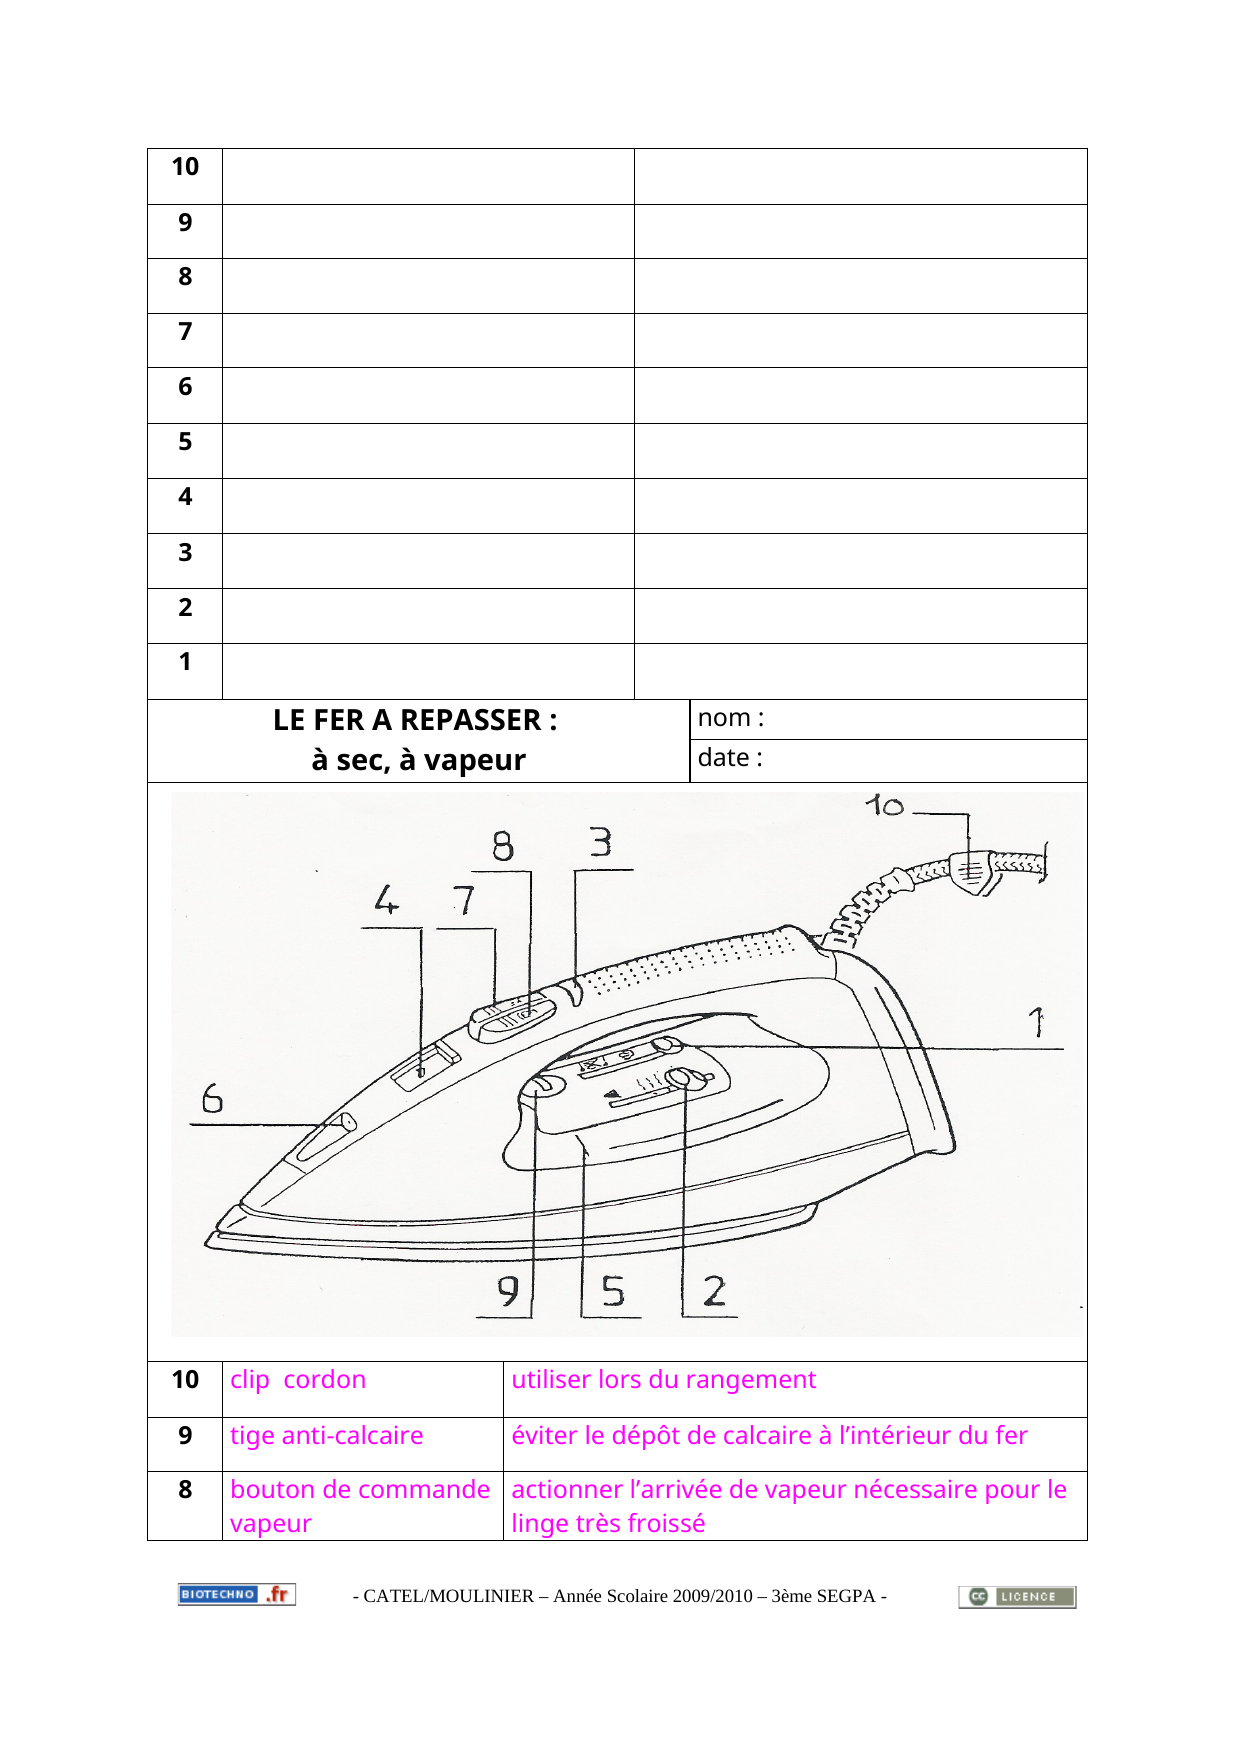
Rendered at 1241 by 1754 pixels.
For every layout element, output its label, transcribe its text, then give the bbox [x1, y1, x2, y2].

table_cell 1 [148, 644, 222, 698]
table_cell 2 [148, 589, 222, 642]
table_cell date : [691, 740, 1087, 782]
table_cell [223, 589, 634, 642]
table_cell [635, 368, 1087, 423]
table_cell 10 [148, 1362, 222, 1417]
table_cell [223, 424, 634, 477]
table_cell 5 [148, 424, 222, 477]
table_cell [635, 644, 1087, 698]
table_cell actionner l’arrivée de vapeur nécessaire pour le linge très froissé [504, 1472, 1087, 1540]
table_cell [635, 534, 1087, 588]
table_cell [223, 205, 634, 257]
picture [177, 1583, 297, 1606]
table_cell 10 [148, 149, 222, 203]
picture [958, 1586, 1077, 1609]
table_cell [223, 368, 634, 423]
table_cell [635, 424, 1087, 477]
table_cell nom : [691, 700, 1087, 738]
table_cell [635, 589, 1087, 642]
table_cell [635, 149, 1087, 203]
picture [171, 792, 1084, 1337]
table_cell [635, 479, 1087, 533]
table_cell [223, 479, 634, 533]
table_cell 6 [148, 368, 222, 423]
table_cell 7 [148, 314, 222, 367]
table_cell [223, 149, 634, 203]
table_cell 8 [148, 1472, 222, 1540]
table_cell [148, 783, 1087, 1361]
table_cell [635, 259, 1087, 313]
table_cell [223, 644, 634, 698]
table_cell [223, 534, 634, 588]
table_cell [223, 314, 634, 367]
table_cell utiliser lors du rangement [504, 1362, 1087, 1417]
table_cell 4 [148, 479, 222, 533]
table_cell 3 [148, 534, 222, 588]
table_cell 8 [148, 259, 222, 313]
table_cell 9 [148, 205, 222, 257]
table_cell tige anti-calcaire [223, 1418, 503, 1471]
table_cell clip cordon [223, 1362, 503, 1417]
table_cell bouton de commande vapeur [223, 1472, 503, 1540]
table_cell 9 [148, 1418, 222, 1471]
table_cell [635, 205, 1087, 257]
table_cell [635, 314, 1087, 367]
table_cell LE FER A REPASSER : à sec, à vapeur [148, 700, 689, 782]
table_cell éviter le dépôt de calcaire à l’intérieur du fer [504, 1418, 1087, 1471]
table_cell [223, 259, 634, 313]
